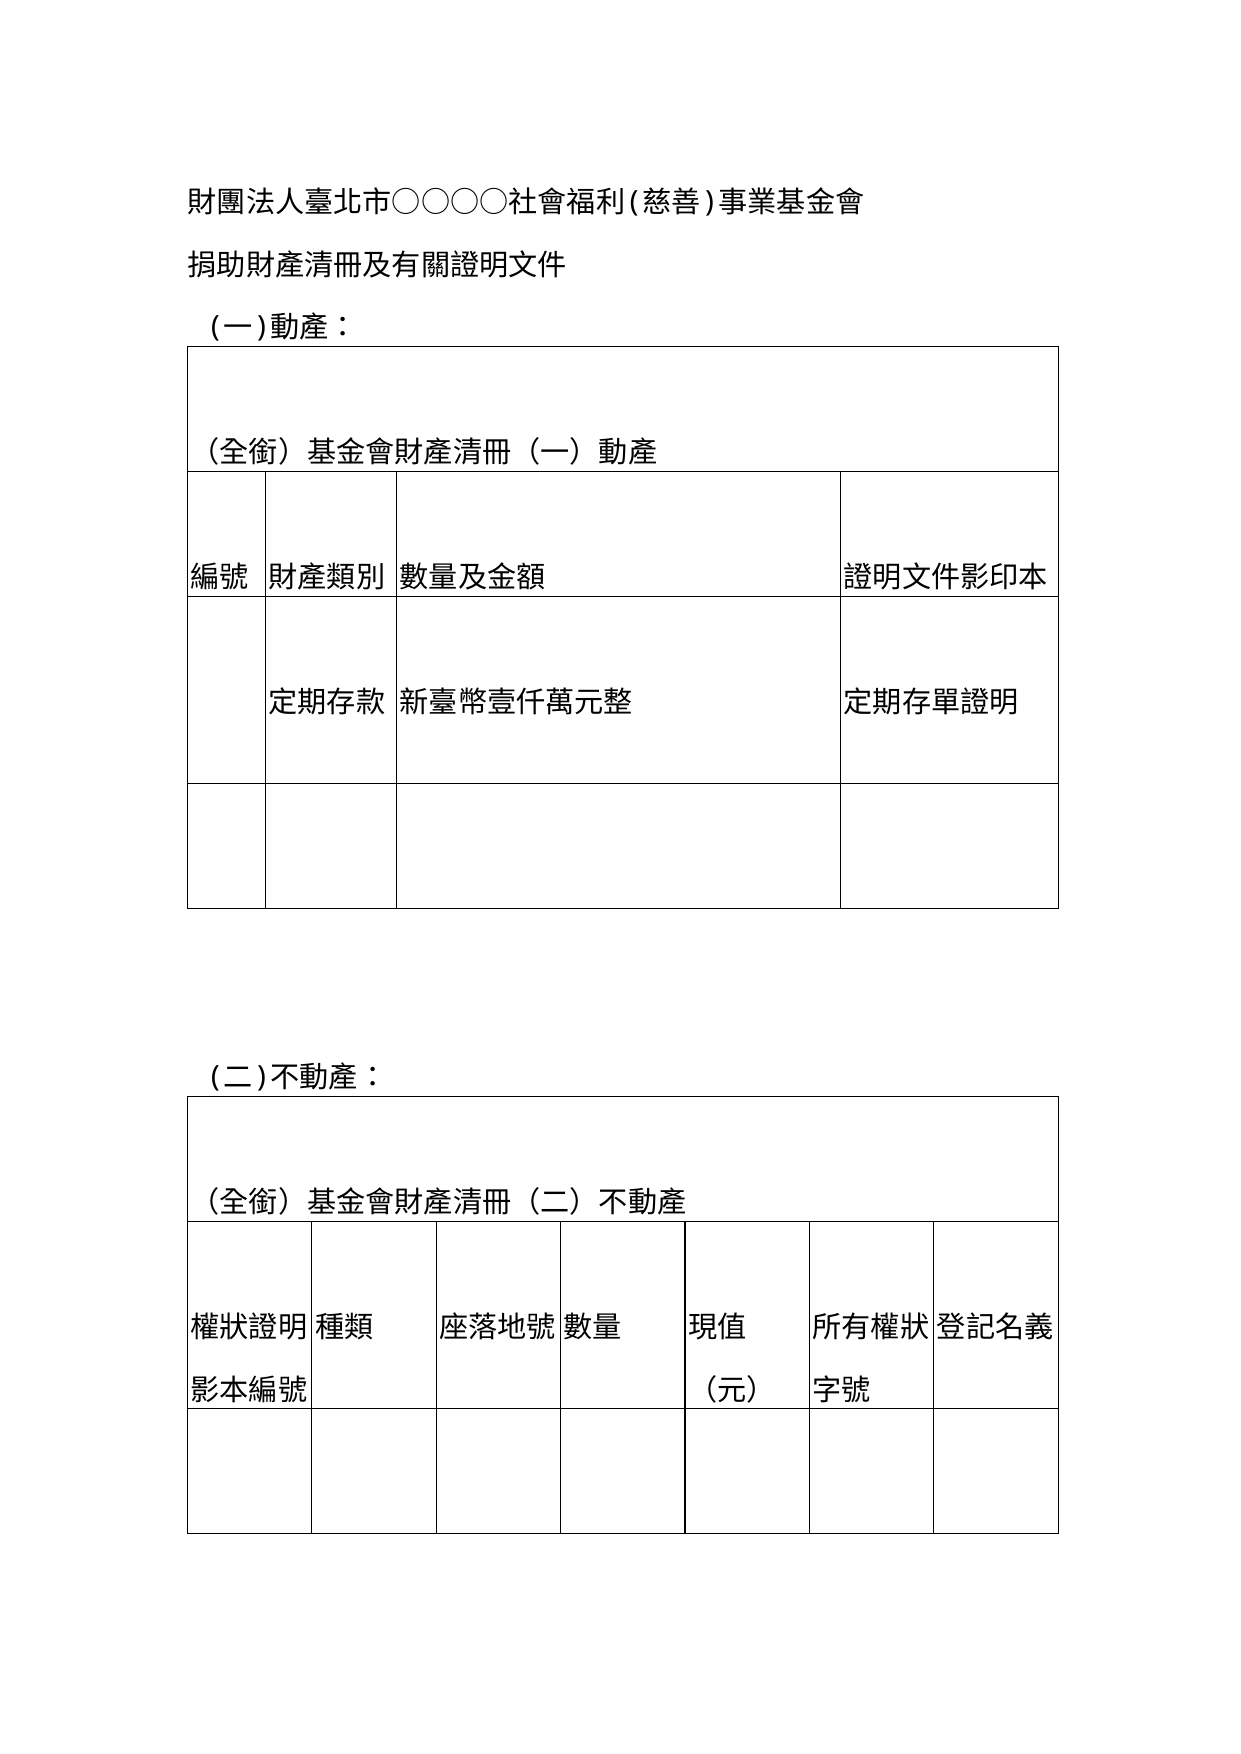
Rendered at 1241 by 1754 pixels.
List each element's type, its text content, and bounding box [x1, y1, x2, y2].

table_header （全銜）基金會財產清冊（一）動產 [188, 347, 1058, 471]
table_cell 證明文件影印本 [841, 472, 1058, 596]
text (二)不動產： [206, 1033, 1053, 1096]
table_cell 財產類別 [266, 472, 396, 596]
table_cell [188, 1409, 311, 1533]
table_cell [934, 1409, 1058, 1533]
table_cell 新臺幣壹仟萬元整 [397, 597, 840, 783]
table_cell 數量及金額 [397, 472, 840, 596]
table_cell 座落地號 [437, 1222, 560, 1408]
table_cell [397, 784, 840, 908]
text (一)動產： [206, 283, 1053, 346]
table_cell 定期存單證明 [841, 597, 1058, 783]
table_cell 定期存款 [266, 597, 396, 783]
table_cell [188, 784, 265, 908]
table_cell [686, 1409, 809, 1533]
table_cell 種類 [312, 1222, 436, 1408]
text 捐助財產清冊及有關證明文件 [187, 221, 1053, 283]
table_cell [437, 1409, 560, 1533]
table_cell 登記名義 [934, 1222, 1058, 1408]
text 財團法人臺北市○○○○社會福利(慈善)事業基金會 [187, 158, 1053, 221]
table_header （全銜）基金會財產清冊（二）不動產 [188, 1097, 1058, 1221]
table_cell [561, 1409, 684, 1533]
table_cell [841, 784, 1058, 908]
table_cell 所有權狀字號 [810, 1222, 933, 1408]
table_cell 數量 [561, 1222, 684, 1408]
table_cell [810, 1409, 933, 1533]
table_cell 權狀證明影本編號 [188, 1222, 311, 1408]
table_cell [266, 784, 396, 908]
table_cell 現值（元） [686, 1222, 809, 1408]
table_cell [312, 1409, 436, 1533]
table_cell [188, 597, 265, 783]
table_cell 編號 [188, 472, 265, 596]
